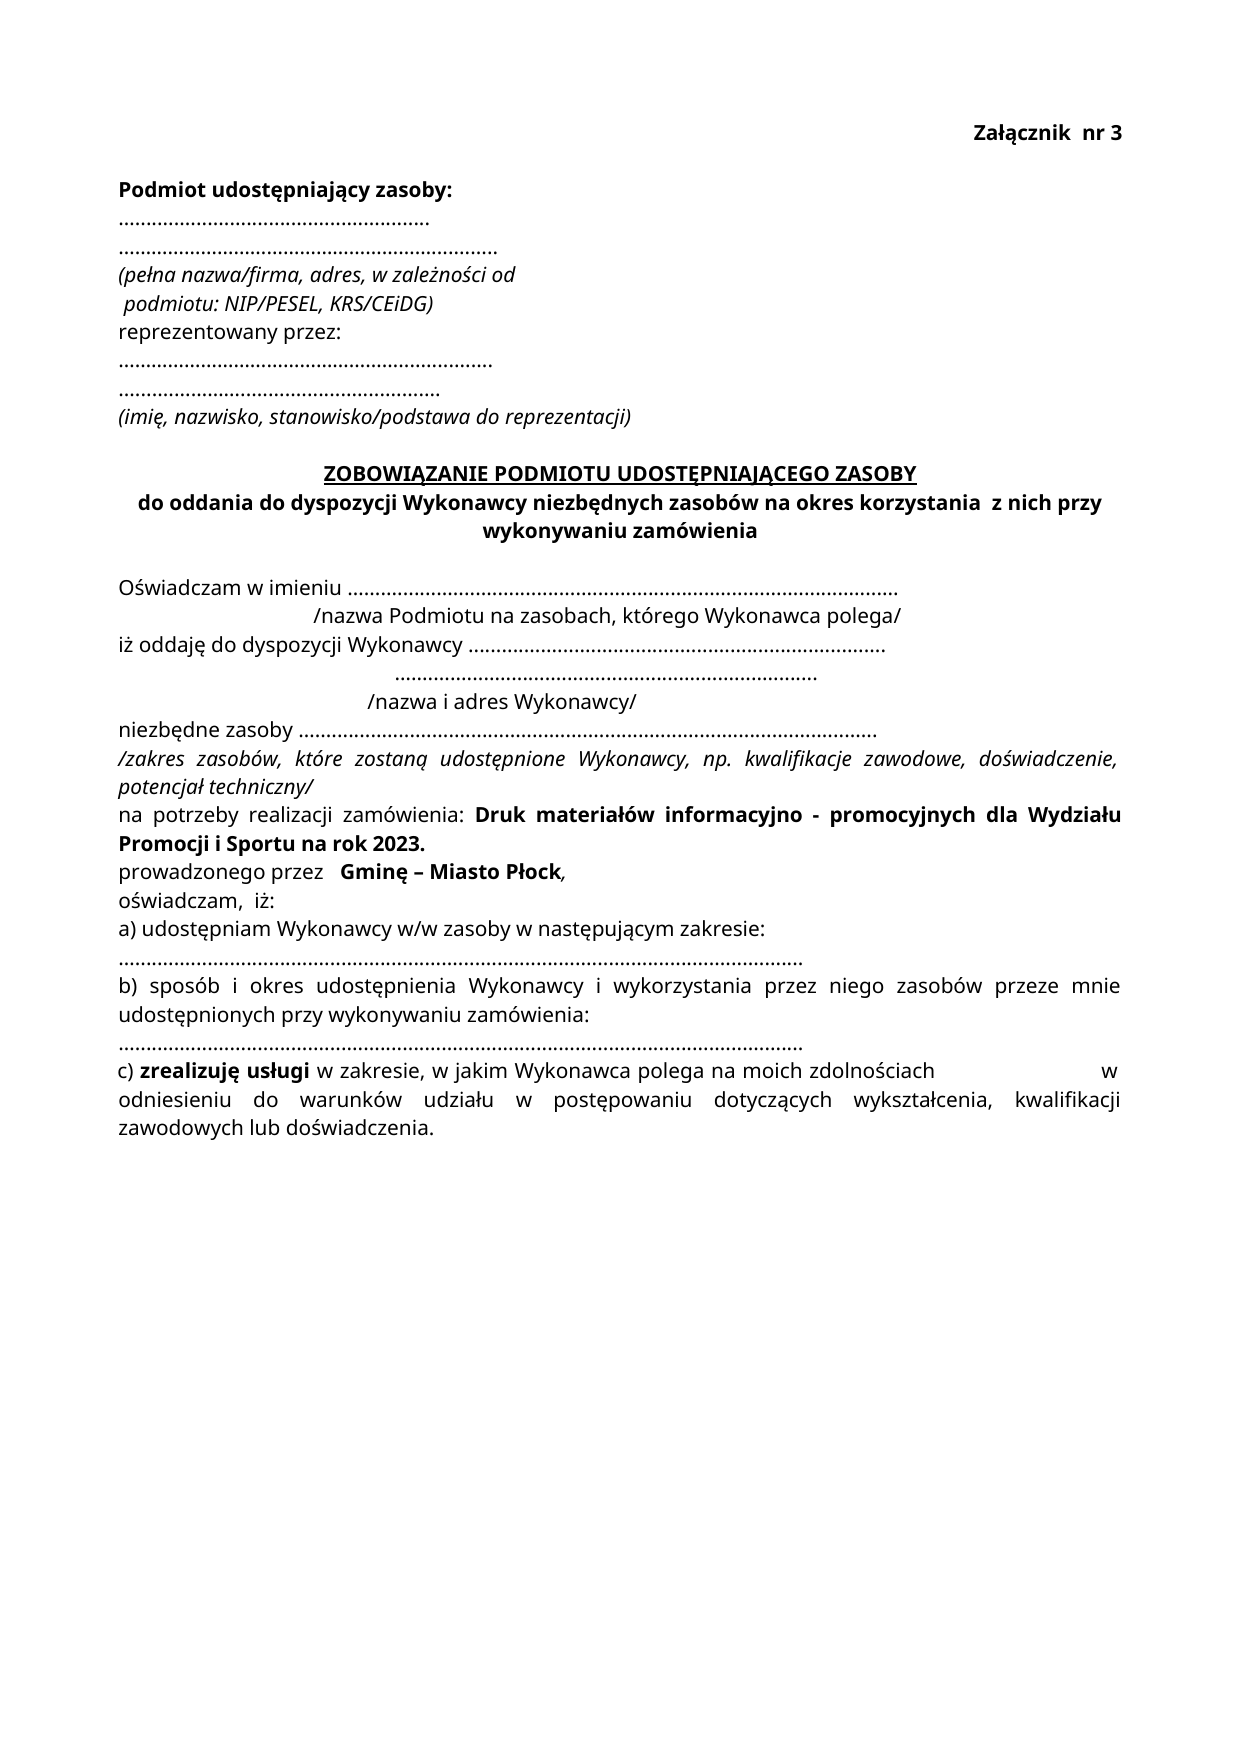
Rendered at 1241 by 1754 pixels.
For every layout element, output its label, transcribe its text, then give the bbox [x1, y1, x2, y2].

text …......................................................................... [118, 658, 1122, 687]
text …………………………………………………............ [118, 232, 1122, 260]
text …..................................................... [118, 203, 1122, 232]
text .............……….................................... [118, 374, 1122, 402]
text reprezentowany przez: [118, 317, 1122, 346]
text a) udostępniam Wykonawcy w/w zasoby w następującym zakresie: [118, 914, 1122, 943]
text ZOBOWIĄZANIE PODMIOTU UDOSTĘPNIAJĄCEGO ZASOBY [118, 459, 1122, 488]
text ……………………………………………................. [118, 346, 1122, 374]
text Podmiot udostępniający zasoby: [118, 175, 1122, 203]
text oświadczam, iż: [118, 886, 1122, 914]
text (imię, nazwisko, stanowisko/podstawa do reprezentacji) [118, 402, 1122, 431]
text /nazwa i adres Wykonawcy/ [118, 687, 1122, 715]
text iż oddaję do dyspozycji Wykonawcy ........................................................................... [118, 630, 1122, 658]
text /nazwa Podmiotu na zasobach, którego Wykonawca polega/ [118, 602, 1122, 630]
text b) sposób i okres udostępnienia Wykonawcy i wykorzystania przez niego zasobów przeze mnie udostępnionych przy wykonywaniu zamówienia: [118, 971, 1122, 1028]
text (pełna nazwa/firma, adres, w zależności od [118, 260, 1122, 289]
text Załącznik nr 3 [118, 118, 1122, 147]
text Oświadczam w imieniu …................................................................................................ [118, 573, 1122, 602]
text …........................................................................................................................ [118, 943, 1122, 971]
text niezbędne zasoby …..................................................................................................... [118, 715, 1122, 744]
text na potrzeby realizacji zamówienia: Druk materiałów informacyjno - promocyjnych dla Wydziału Promocji i Sportu na rok 2023. [118, 801, 1122, 857]
text c) zrealizuję usługi w zakresie, w jakim Wykonawca polega na moich zdolnościach w odniesieniu do warunków udziału w postępowaniu dotyczących wykształcenia, kwalifikacji zawodowych lub doświadczenia. [117, 1057, 1122, 1142]
text …........................................................................................................................ [118, 1028, 1122, 1057]
text do oddania do dyspozycji Wykonawcy niezbędnych zasobów na okres korzystania z nich przy wykonywaniu zamówienia [118, 488, 1122, 545]
text /zakres zasobów, które zostaną udostępnione Wykonawcy, np. kwalifikacje zawodowe, doświadczenie, potencjał techniczny/ [118, 744, 1122, 801]
text prowadzonego przez Gminę – Miasto Płock, [118, 857, 1122, 886]
text podmiotu: NIP/PESEL, KRS/CEiDG) [118, 289, 1122, 317]
